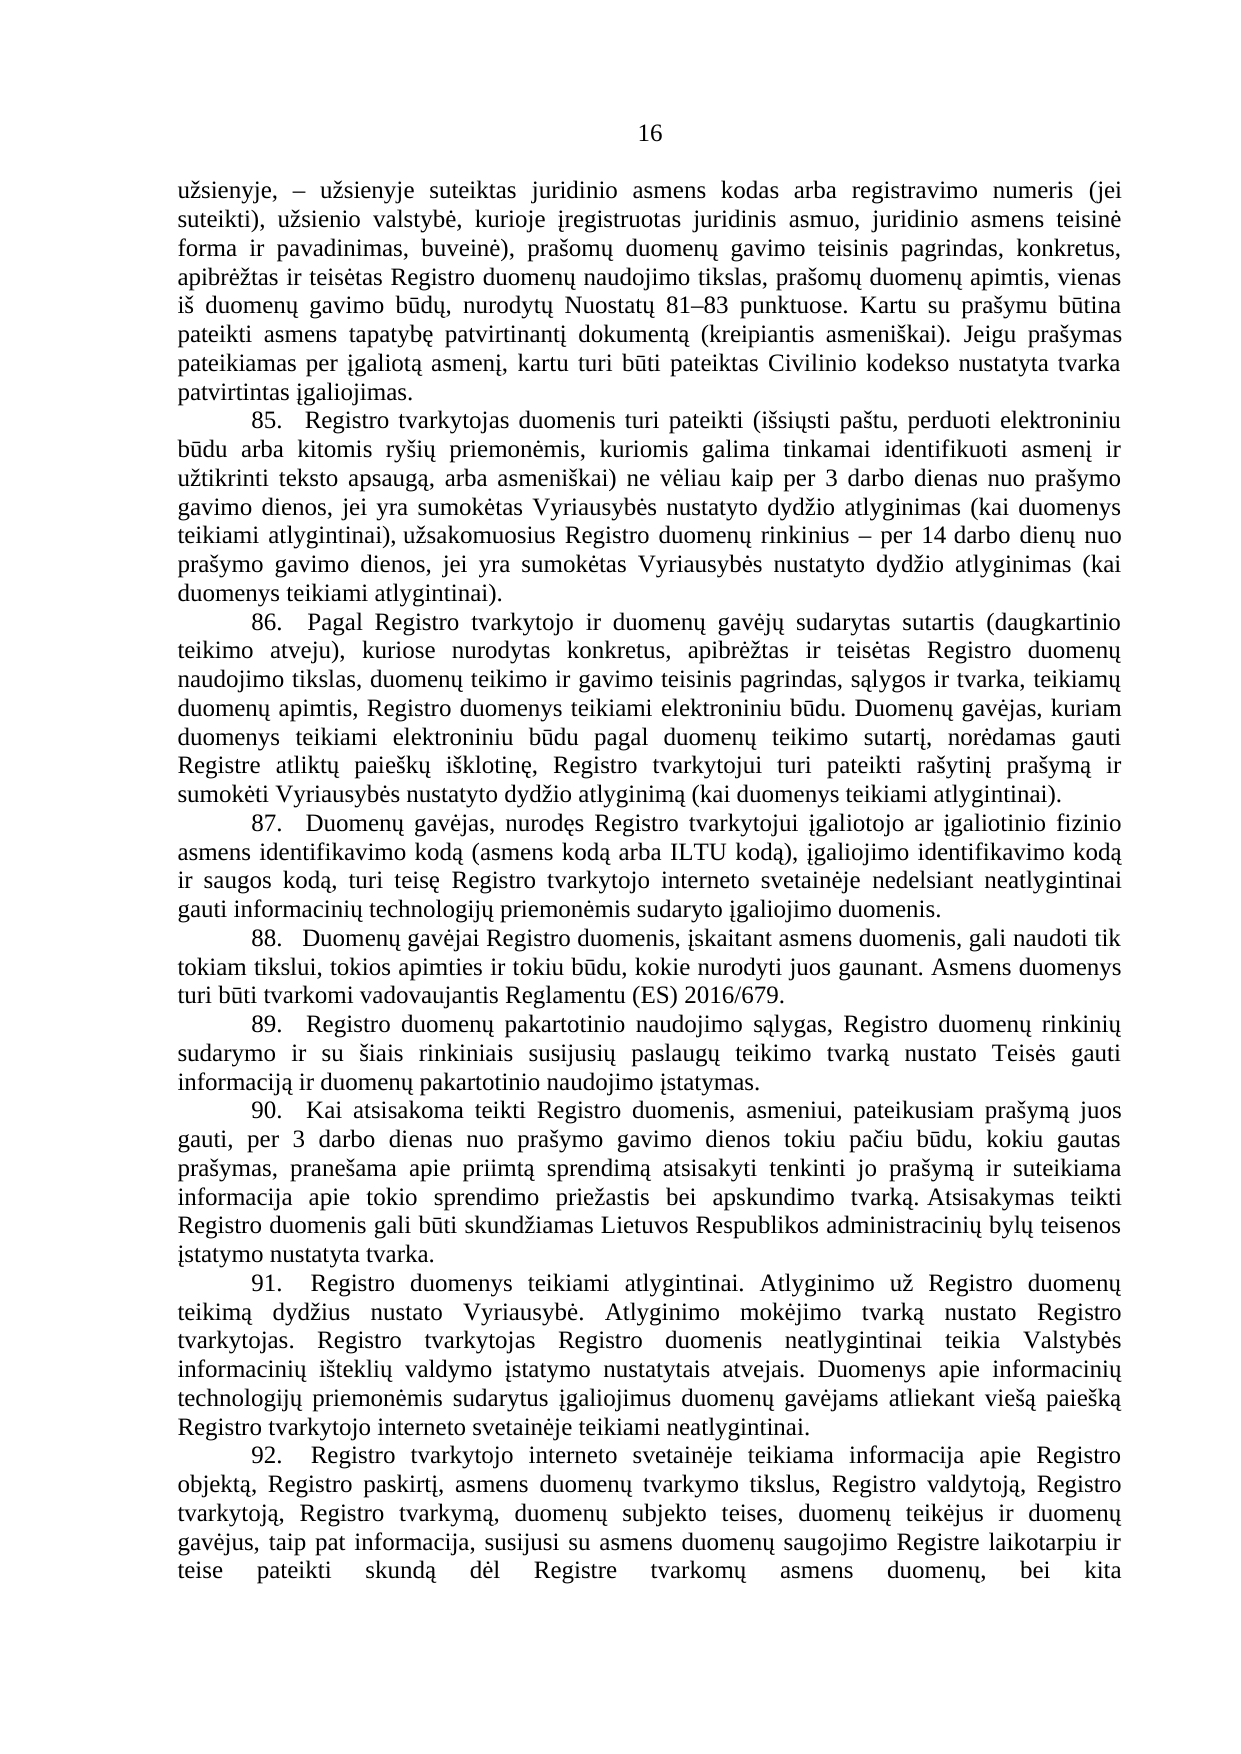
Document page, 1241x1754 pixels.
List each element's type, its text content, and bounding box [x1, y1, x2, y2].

text 89. Registro duomenų pakartotinio naudojimo sąlygas, Registro duomenų rinkinių sudarymo ir su šiais rinkiniais susijusių paslaugų teikimo tvarką nustato Teisės gauti informaciją ir duomenų pakartotinio naudojimo įstatymas. [177, 1009, 1122, 1096]
text 85. Registro tvarkytojas duomenis turi pateikti (išsiųsti paštu, perduoti elektroniniu būdu arba kitomis ryšių priemonėmis, kuriomis galima tinkamai identifikuoti asmenį ir užtikrinti teksto apsaugą, arba asmeniškai) ne vėliau kaip per 3 darbo dienas nuo prašymo gavimo dienos, jei yra sumokėtas Vyriausybės nustatyto dydžio atlyginimas (kai duomenys teikiami atlygintinai), užsakomuosius Registro duomenų rinkinius – per 14 darbo dienų nuo prašymo gavimo dienos, jei yra sumokėtas Vyriausybės nustatyto dydžio atlyginimas (kai duomenys teikiami atlygintinai). [177, 406, 1122, 607]
text 92. Registro tvarkytojo interneto svetainėje teikiama informacija apie Registro objektą, Registro paskirtį, asmens duomenų tvarkymo tikslus, Registro valdytoją, Registro tvarkytoją, Registro tvarkymą, duomenų subjekto teises, duomenų teikėjus ir duomenų gavėjus, taip pat informacija, susijusi su asmens duomenų saugojimo Registre laikotarpiu ir teise pateikti skundą dėl Registre tvarkomų asmens duomenų, bei kita [177, 1441, 1122, 1584]
text 86. Pagal Registro tvarkytojo ir duomenų gavėjų sudarytas sutartis (daugkartinio teikimo atveju), kuriose nurodytas konkretus, apibrėžtas ir teisėtas Registro duomenų naudojimo tikslas, duomenų teikimo ir gavimo teisinis pagrindas, sąlygos ir tvarka, teikiamų duomenų apimtis, Registro duomenys teikiami elektroniniu būdu. Duomenų gavėjas, kuriam duomenys teikiami elektroniniu būdu pagal duomenų teikimo sutartį, norėdamas gauti Registre atliktų paieškų išklotinę, Registro tvarkytojui turi pateikti rašytinį prašymą ir sumokėti Vyriausybės nustatyto dydžio atlyginimą (kai duomenys teikiami atlygintinai). [177, 607, 1122, 808]
text 87. Duomenų gavėjas, nurodęs Registro tvarkytojui įgaliotojo ar įgaliotinio fizinio asmens identifikavimo kodą (asmens kodą arba ILTU kodą), įgaliojimo identifikavimo kodą ir saugos kodą, turi teisę Registro tvarkytojo interneto svetainėje nedelsiant neatlygintinai gauti informacinių technologijų priemonėmis sudaryto įgaliojimo duomenis. [177, 808, 1122, 923]
text 88. Duomenų gavėjai Registro duomenis, įskaitant asmens duomenis, gali naudoti tik tokiam tikslui, tokios apimties ir tokiu būdu, kokie nurodyti juos gaunant. Asmens duomenys turi būti tvarkomi vadovaujantis Reglamentu (ES) 2016/679. [177, 923, 1122, 1009]
text 90. Kai atsisakoma teikti Registro duomenis, asmeniui, pateikusiam prašymą juos gauti, per 3 darbo dienas nuo prašymo gavimo dienos tokiu pačiu būdu, kokiu gautas prašymas, pranešama apie priimtą sprendimą atsisakyti tenkinti jo prašymą ir suteikiama informacija apie tokio sprendimo priežastis bei apskundimo tvarką. Atsisakymas teikti Registro duomenis gali būti skundžiamas Lietuvos Respublikos administracinių bylų teisenos įstatymo nustatyta tvarka. [177, 1096, 1122, 1268]
text 91. Registro duomenys teikiami atlygintinai. Atlyginimo už Registro duomenų teikimą dydžius nustato Vyriausybė. Atlyginimo mokėjimo tvarką nustato Registro tvarkytojas. Registro tvarkytojas Registro duomenis neatlygintinai teikia Valstybės informacinių išteklių valdymo įstatymo nustatytais atvejais. Duomenys apie informacinių technologijų priemonėmis sudarytus įgaliojimus duomenų gavėjams atliekant viešą paiešką Registro tvarkytojo interneto svetainėje teikiami neatlygintinai. [177, 1268, 1122, 1441]
text užsienyje, – užsienyje suteiktas juridinio asmens kodas arba registravimo numeris (jei suteikti), užsienio valstybė, kurioje įregistruotas juridinis asmuo, juridinio asmens teisinė forma ir pavadinimas, buveinė), prašomų duomenų gavimo teisinis pagrindas, konkretus, apibrėžtas ir teisėtas Registro duomenų naudojimo tikslas, prašomų duomenų apimtis, vienas iš duomenų gavimo būdų, nurodytų Nuostatų 81–83 punktuose. Kartu su prašymu būtina pateikti asmens tapatybę patvirtinantį dokumentą (kreipiantis asmeniškai). Jeigu prašymas pateikiamas per įgaliotą asmenį, kartu turi būti pateiktas Civilinio kodekso nustatyta tvarka patvirtintas įgaliojimas. [177, 176, 1122, 406]
